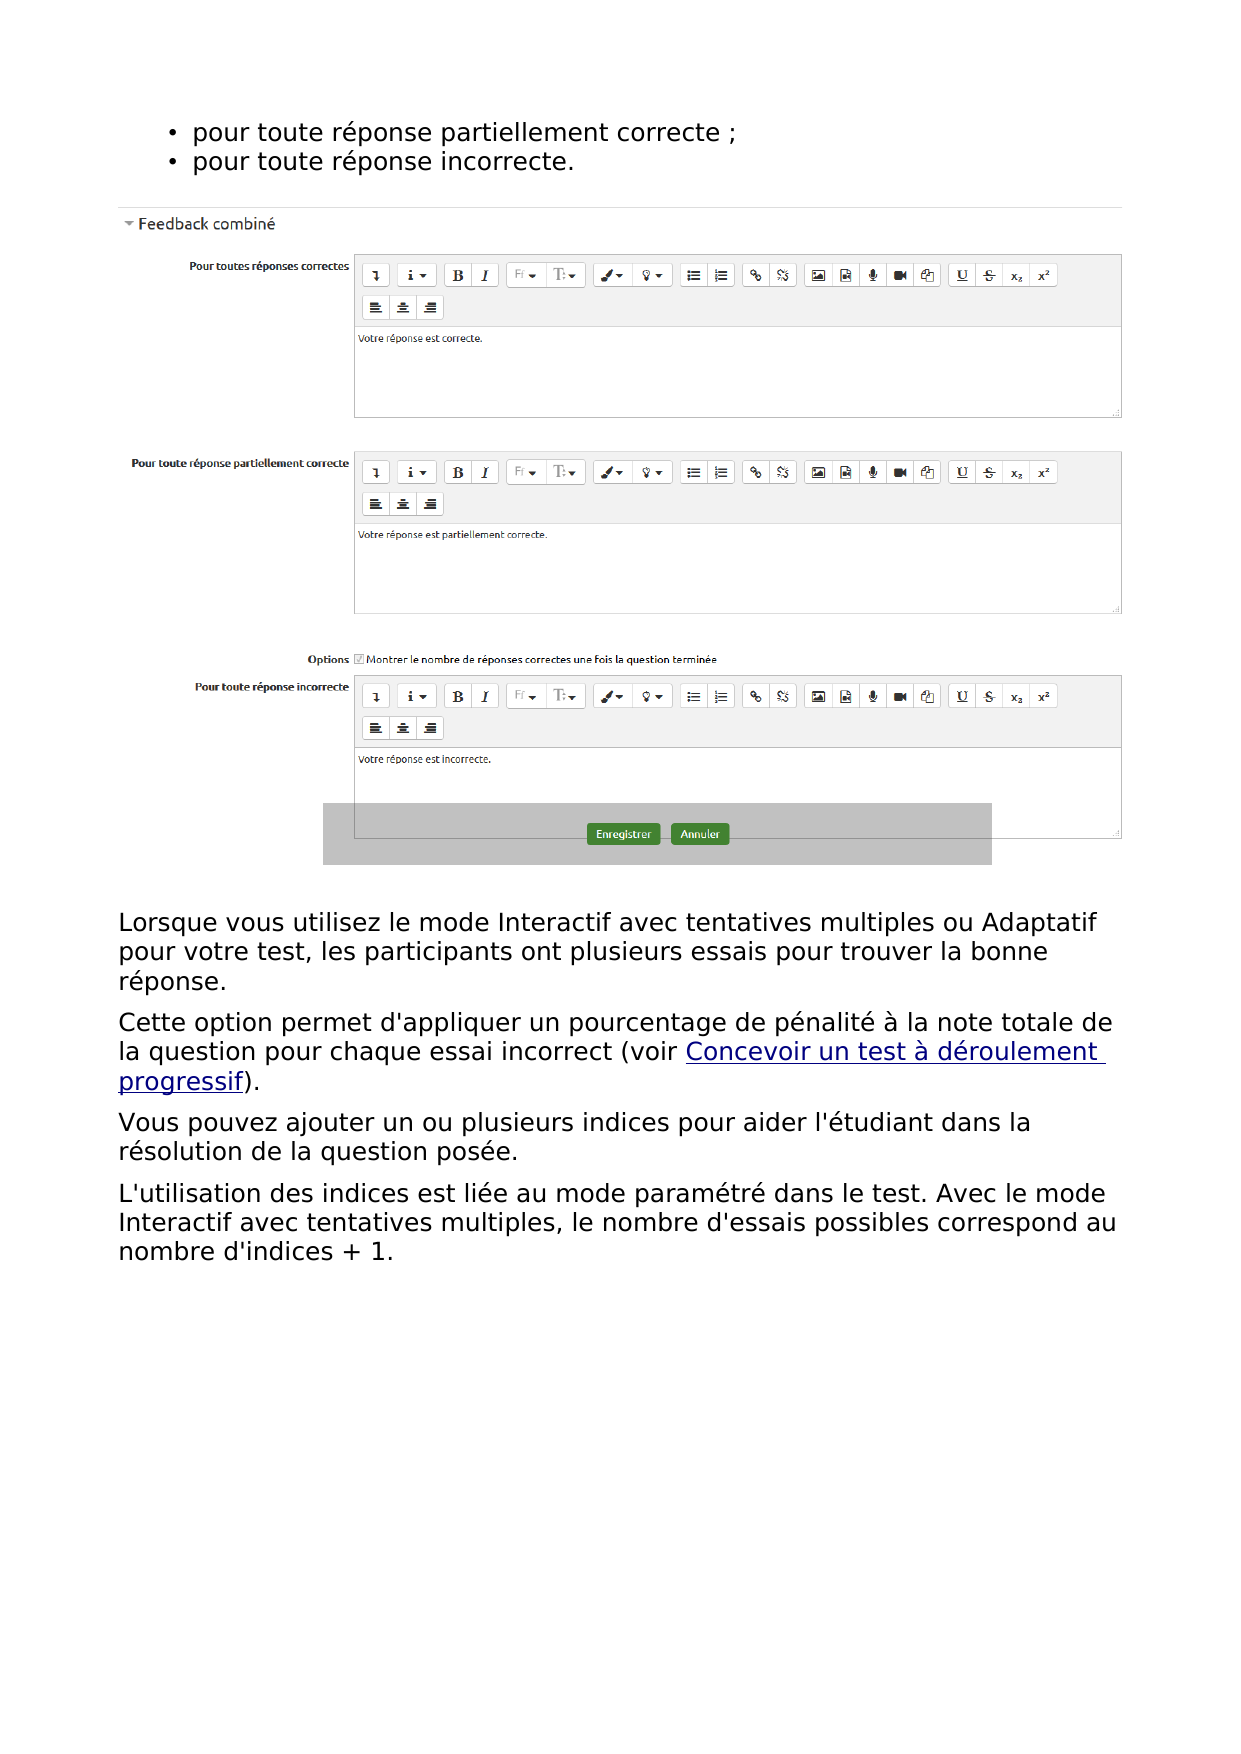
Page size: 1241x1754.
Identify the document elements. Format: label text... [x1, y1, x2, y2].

picture [118, 206, 1123, 867]
text Cette option permet d'appliquer un pourcentage de pénalité à la note totale de la question pour chaque essai incorrect (voir Concevoir un test à déroulement progressif). [118, 1008, 1122, 1096]
text Vous pouvez ajouter un ou plusieurs indices pour aider l'étudiant dans la résolution de la question posée. [118, 1108, 1122, 1167]
list pour toute réponse incorrecte. [177, 147, 1122, 176]
list pour toute réponse partiellement correcte ; [177, 118, 1122, 147]
text L'utilisation des indices est liée au mode paramétré dans le test. Avec le mode Interactif avec tentatives multiples, le nombre d'essais possibles correspond au nombre d'indices + 1. [118, 1179, 1122, 1267]
text Lorsque vous utilisez le mode Interactif avec tentatives multiples ou Adaptatif pour votre test, les participants ont plusieurs essais pour trouver la bonne réponse. [118, 908, 1122, 996]
